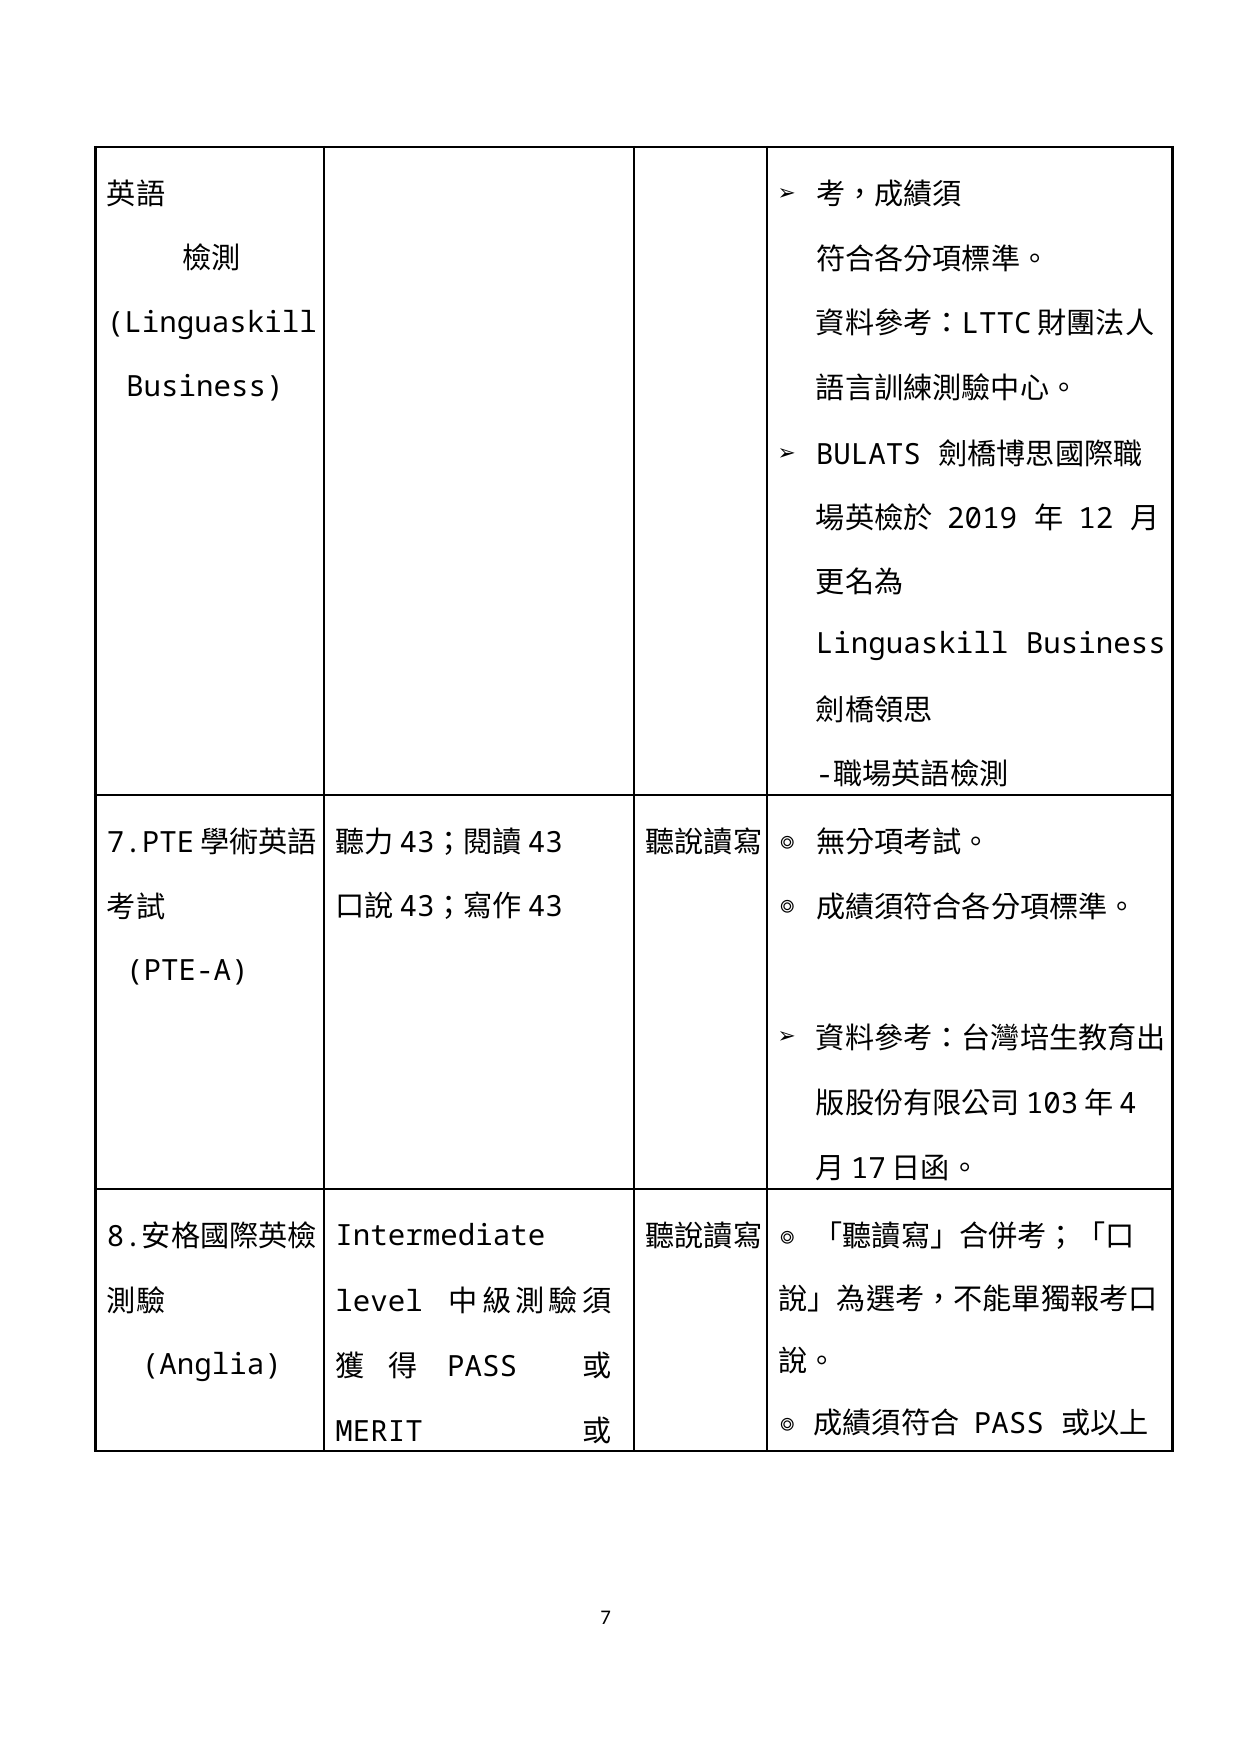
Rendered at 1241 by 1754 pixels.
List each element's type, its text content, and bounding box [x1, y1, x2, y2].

table_cell [635, 991, 766, 1187]
table_cell 聽力43；閱讀43 口說43；寫作43 [325, 796, 633, 991]
table_cell 資料參考：台灣培生教育出版股份有限公司103年4月17日函。 [816, 991, 1171, 1187]
table_cell [325, 408, 633, 794]
table_cell 聽說讀寫 [635, 1190, 766, 1450]
table_cell 考，成績須 符合各分項標準。 資料參考：LTTC財團法人語言訓練測驗中心。 [816, 148, 1171, 407]
table_cell 無分項考試。 成績須符合各分項標準。 [816, 796, 1171, 991]
table_cell 英語 檢測(Linguaskill Business) [97, 148, 323, 407]
table_cell 7.PTE學術英語考試 (PTE-A) [97, 796, 323, 991]
table_cell [635, 148, 766, 407]
table_cell ➢ [768, 991, 816, 1187]
table_cell BULATS 劍橋博思國際職場英檢於 2019 年 12 月更名為 Linguaskill Business 劍橋領思 -職場英語檢測 [816, 408, 1171, 794]
table_cell Intermediate level 中級測驗須獲得PASS 或 MERIT 或 [325, 1190, 633, 1450]
table_cell [97, 408, 323, 794]
table_cell 8.安格國際英檢測驗 (Anglia) [97, 1190, 323, 1450]
table_cell [325, 991, 633, 1187]
table_cell ◎ ◎ [768, 796, 816, 991]
table_cell ➢ [768, 408, 816, 794]
table_cell ◎ 「聽讀寫」合併考；「口說」為選考，不能單獨報考口說。 ◎ 成績須符合 PASS 或以上 [768, 1190, 1171, 1450]
table_cell ➢ [768, 148, 816, 407]
table_cell 聽說讀寫 [635, 796, 766, 991]
table_cell [97, 991, 323, 1187]
table_cell [325, 148, 633, 407]
table_cell [635, 408, 766, 794]
